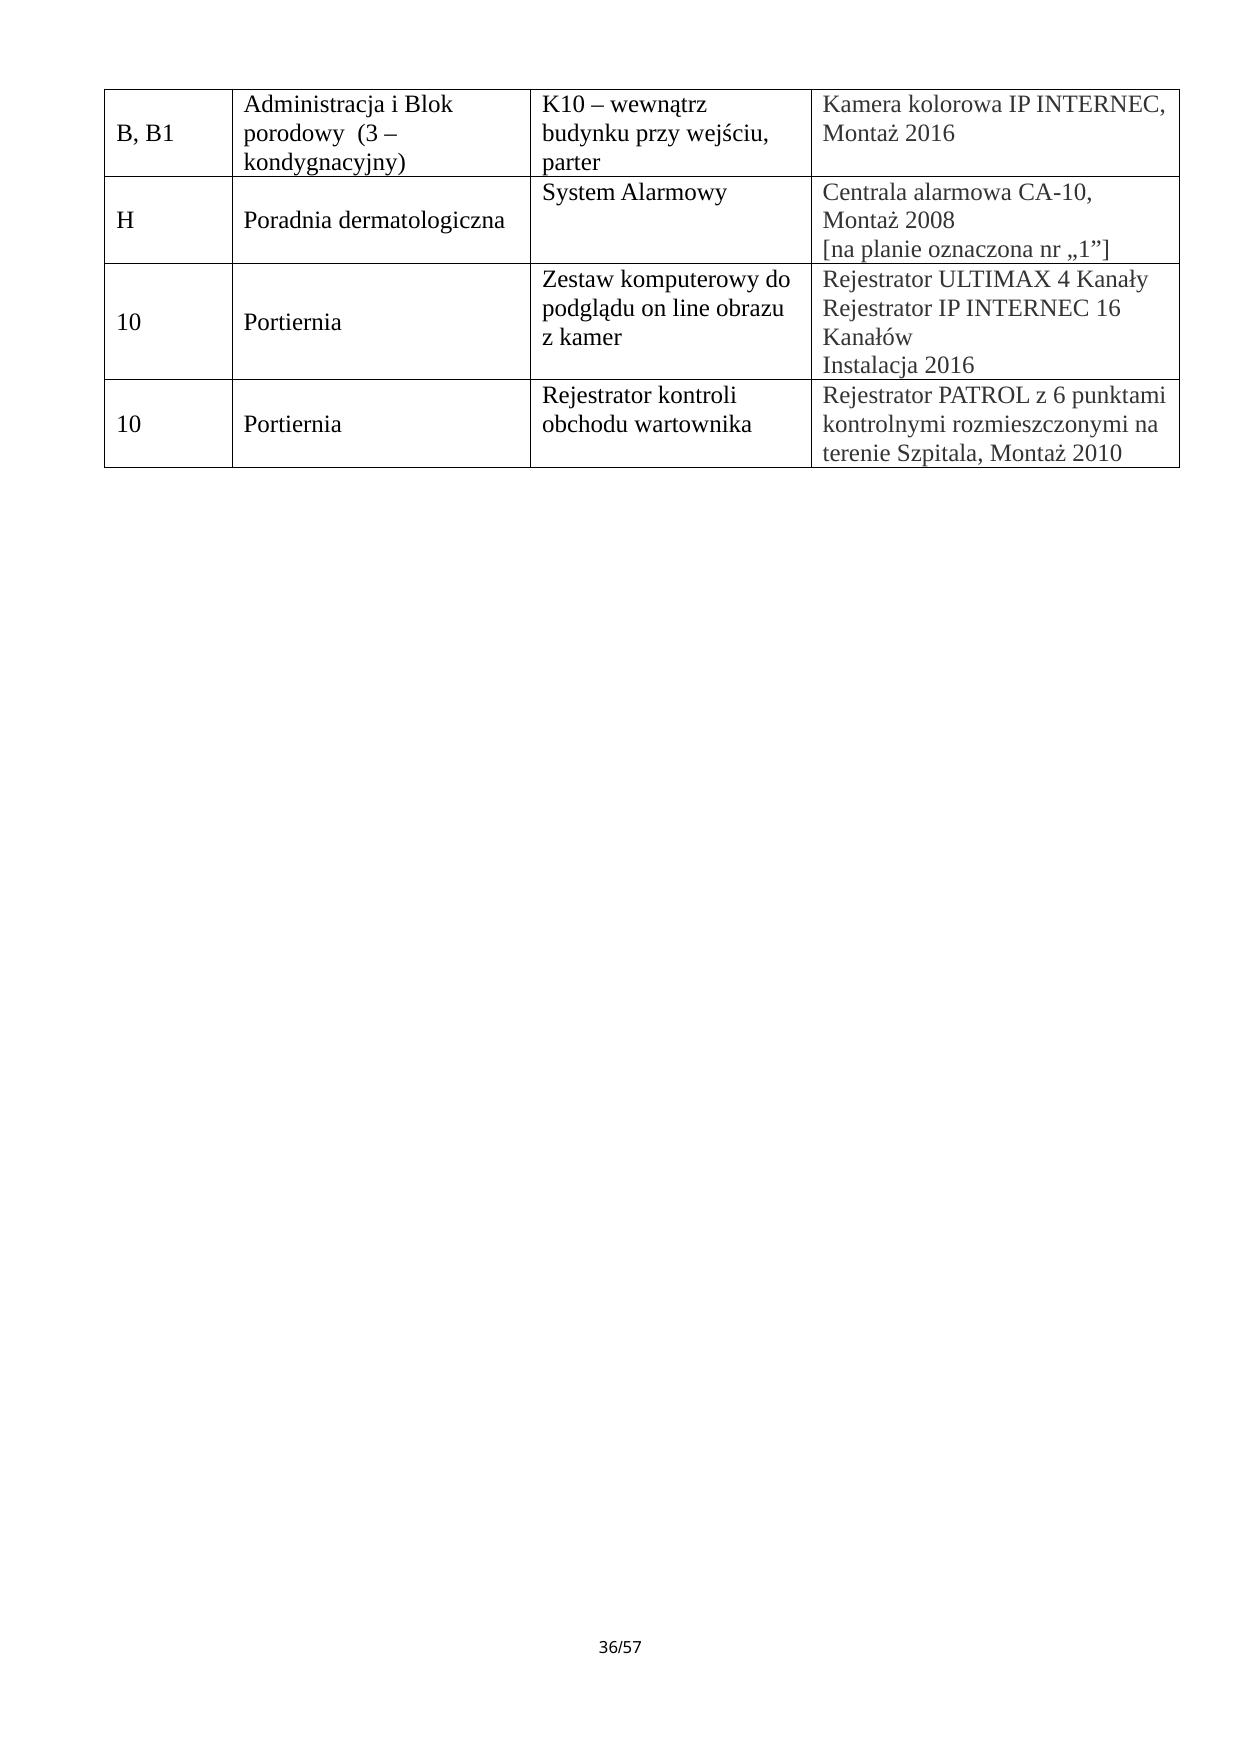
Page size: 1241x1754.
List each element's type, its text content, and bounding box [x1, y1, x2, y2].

table_cell Rejestrator kontroli obchodu wartownika [531, 380, 811, 467]
table_cell Rejestrator PATROL z 6 punktami kontrolnymi rozmieszczonymi na terenie Szpitala, Montaż 2010 [812, 380, 1179, 467]
table_cell Rejestrator ULTIMAX 4 Kanały Rejestrator IP INTERNEC 16 Kanałów Instalacja 2016 [812, 264, 1179, 379]
table_cell Portiernia [233, 380, 530, 467]
table_cell 10 [105, 264, 232, 379]
table_cell K10 – wewnątrz budynku przy wejściu, parter [531, 90, 811, 176]
table_cell Zestaw komputerowy do podglądu on line obrazu z kamer [531, 264, 811, 379]
table_cell Centrala alarmowa CA-10, Montaż 2008 [na planie oznaczona nr „1”] [812, 177, 1179, 263]
table_cell System Alarmowy [531, 177, 811, 263]
table_cell Kamera kolorowa IP INTERNEC, Montaż 2016 [812, 90, 1179, 176]
table_cell Portiernia [233, 264, 530, 379]
table_cell 10 [105, 380, 232, 467]
table_cell Poradnia dermatologiczna [233, 177, 530, 263]
table_cell H [105, 177, 232, 263]
table_cell Administracja i Blok porodowy (3 – kondygnacyjny) [233, 90, 530, 176]
table_cell B, B1 [105, 90, 232, 176]
